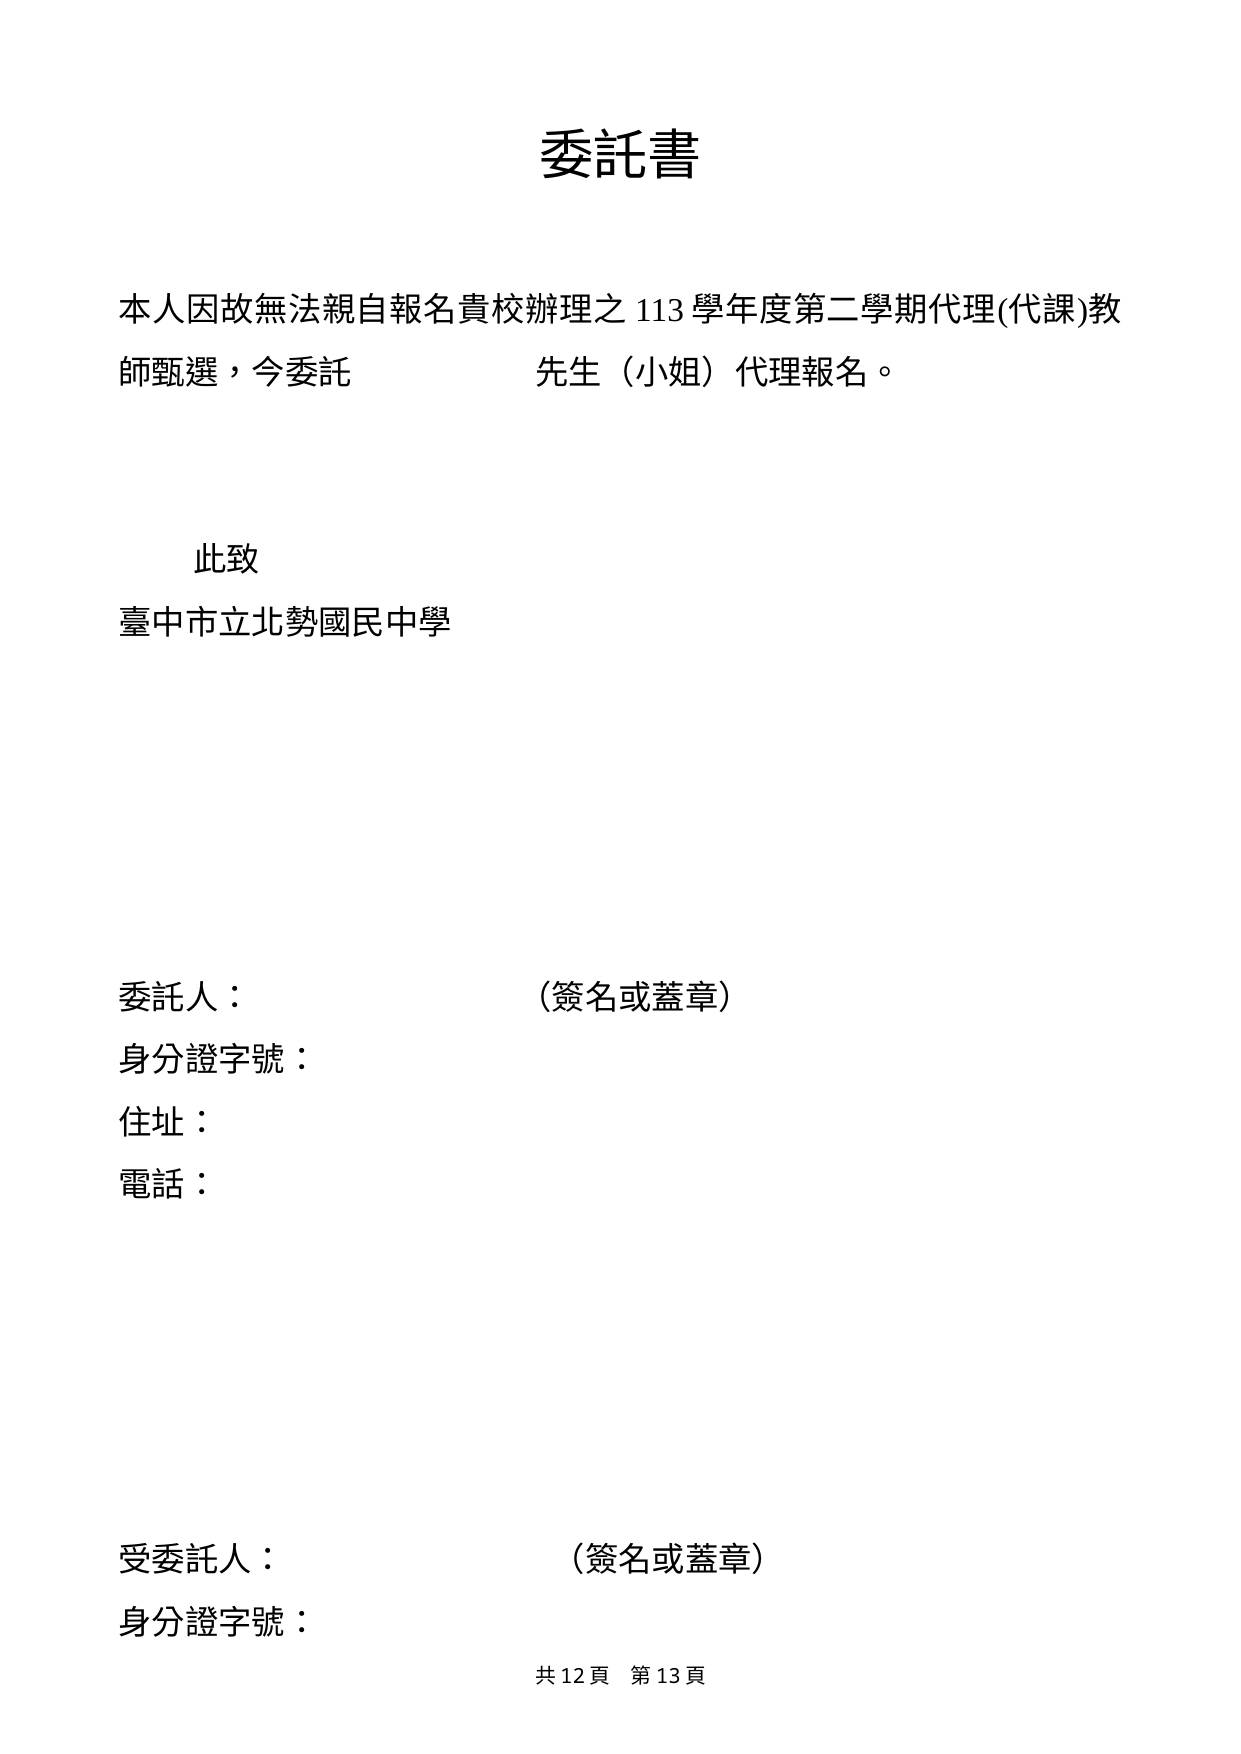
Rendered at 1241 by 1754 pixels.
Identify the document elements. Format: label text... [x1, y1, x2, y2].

text 委託人： （簽名或蓋章） [118, 953, 1122, 1016]
text 委託書 [118, 78, 1122, 203]
text 身分證字號： [118, 1578, 1122, 1641]
text 此致 [118, 516, 1122, 578]
text 電話： [118, 1141, 1122, 1203]
text 臺中市立北勢國民中學 [118, 578, 1122, 641]
text 住址： [118, 1078, 1122, 1141]
text 身分證字號： [118, 1016, 1122, 1078]
text 本人因故無法親自報名貴校辦理之113學年度第二學期代理(代課)教師甄選，今委託 先生（小姐）代理報名。 [118, 266, 1122, 391]
text 受委託人： （簽名或蓋章） [118, 1516, 1122, 1578]
